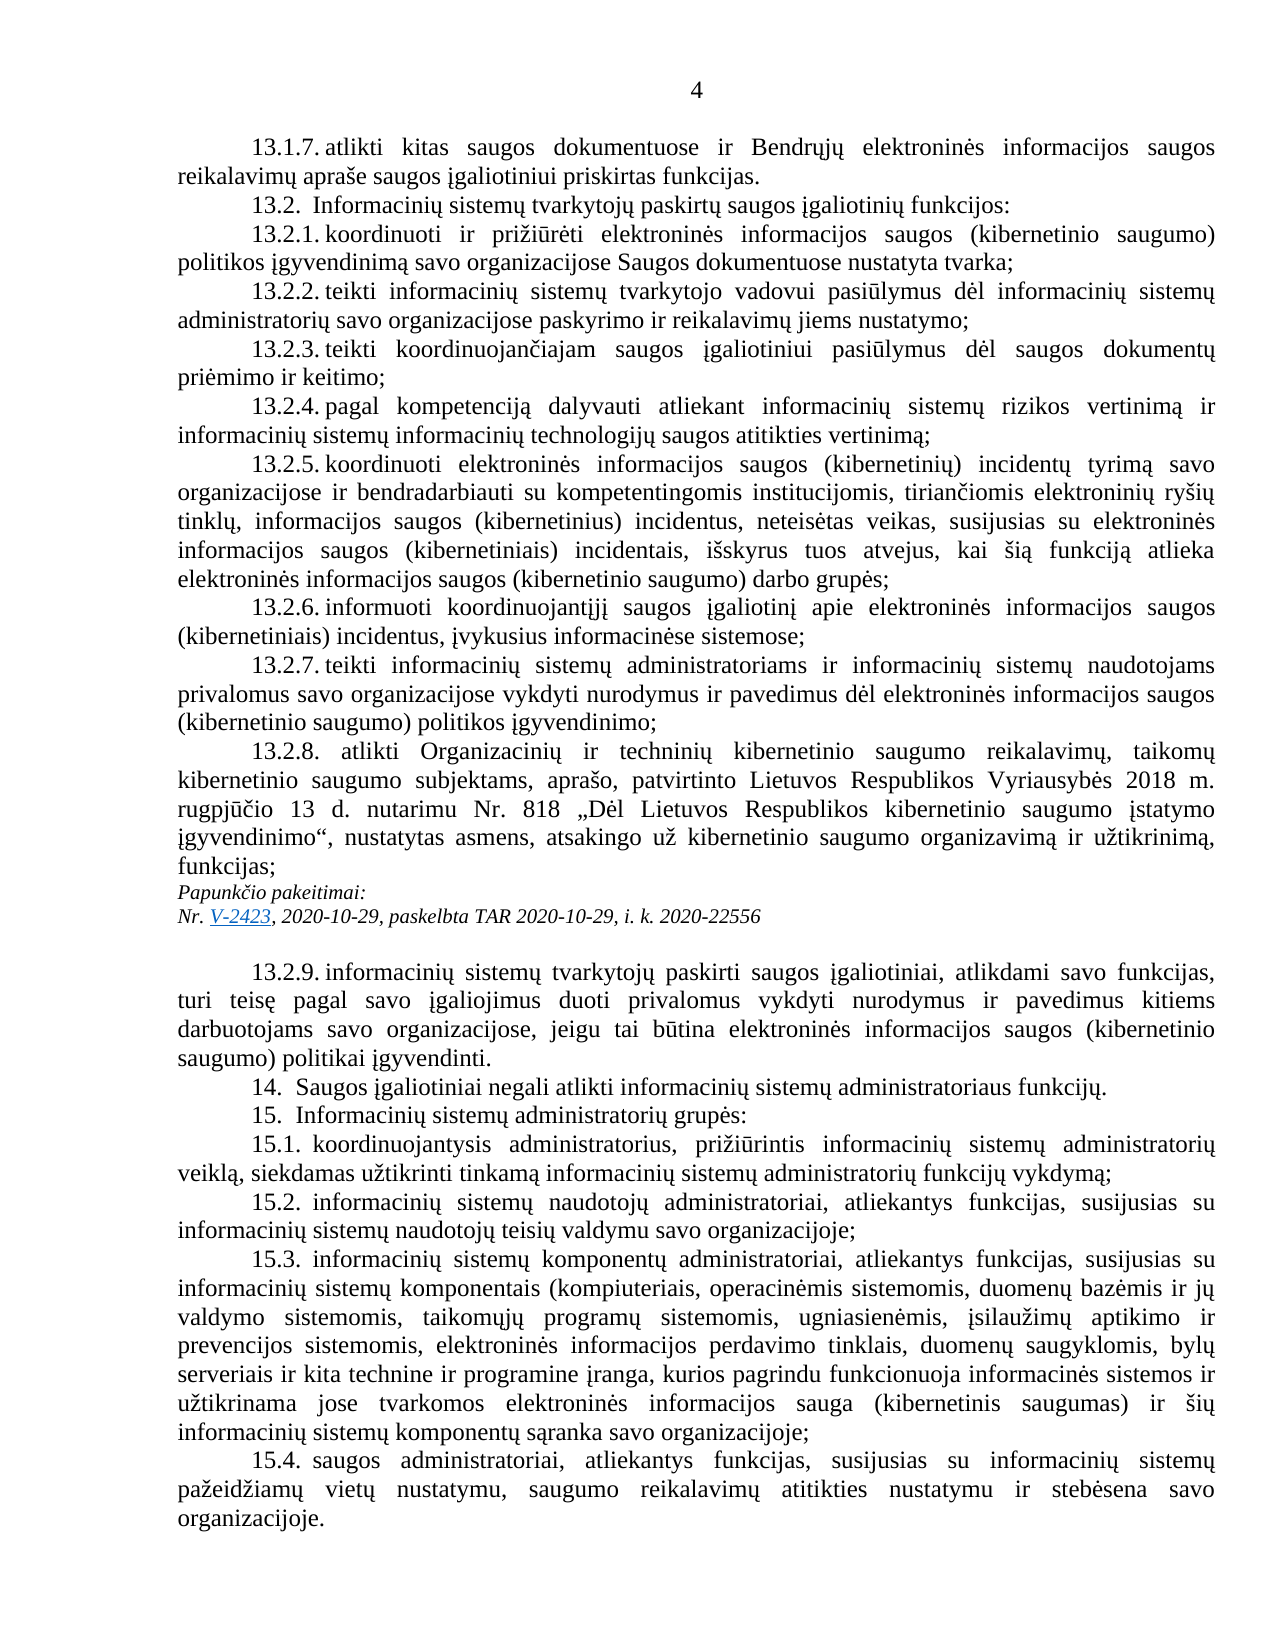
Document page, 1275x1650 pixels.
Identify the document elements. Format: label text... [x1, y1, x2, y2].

text 13.2.6. informuoti koordinuojantįjį saugos įgaliotinį apie elektroninės informacijos saugos (kibernetiniais) incidentus, įvykusius informacinėse sistemose; [177, 592, 1216, 650]
text Nr. V-2423, 2020-10-29, paskelbta TAR 2020-10-29, i. k. 2020-22556 [177, 904, 1216, 928]
text 13.2.9. informacinių sistemų tvarkytojų paskirti saugos įgaliotiniai, atlikdami savo funkcijas, turi teisę pagal savo įgaliojimus duoti privalomus vykdyti nurodymus ir pavedimus kitiems darbuotojams savo organizacijose, jeigu tai būtina elektroninės informacijos saugos (kibernetinio saugumo) politikai įgyvendinti. [177, 957, 1216, 1072]
text 13.2.3. teikti koordinuojančiajam saugos įgaliotiniui pasiūlymus dėl saugos dokumentų priėmimo ir keitimo; [177, 334, 1216, 391]
text 15. Informacinių sistemų administratorių grupės: [177, 1101, 1216, 1129]
text 13.2.2. teikti informacinių sistemų tvarkytojo vadovui pasiūlymus dėl informacinių sistemų administratorių savo organizacijose paskyrimo ir reikalavimų jiems nustatymo; [177, 276, 1216, 334]
text 13.2.4. pagal kompetenciją dalyvauti atliekant informacinių sistemų rizikos vertinimą ir informacinių sistemų informacinių technologijų saugos atitikties vertinimą; [177, 391, 1216, 449]
text 15.4. saugos administratoriai, atliekantys funkcijas, susijusias su informacinių sistemų pažeidžiamų vietų nustatymu, saugumo reikalavimų atitikties nustatymu ir stebėsena savo organizacijoje. [177, 1446, 1216, 1532]
text 13.2.1. koordinuoti ir prižiūrėti elektroninės informacijos saugos (kibernetinio saugumo) politikos įgyvendinimą savo organizacijose Saugos dokumentuose nustatyta tvarka; [177, 219, 1216, 276]
text 15.1. koordinuojantysis administratorius, prižiūrintis informacinių sistemų administratorių veiklą, siekdamas užtikrinti tinkamą informacinių sistemų administratorių funkcijų vykdymą; [177, 1129, 1216, 1187]
text 15.2. informacinių sistemų naudotojų administratoriai, atliekantys funkcijas, susijusias su informacinių sistemų naudotojų teisių valdymu savo organizacijoje; [177, 1187, 1216, 1244]
text 13.1.7. atlikti kitas saugos dokumentuose ir Bendrųjų elektroninės informacijos saugos reikalavimų apraše saugos įgaliotiniui priskirtas funkcijas. [177, 132, 1216, 190]
text 14. Saugos įgaliotiniai negali atlikti informacinių sistemų administratoriaus funkcijų. [177, 1072, 1216, 1101]
text 13.2.7. teikti informacinių sistemų administratoriams ir informacinių sistemų naudotojams privalomus savo organizacijose vykdyti nurodymus ir pavedimus dėl elektroninės informacijos saugos (kibernetinio saugumo) politikos įgyvendinimo; [177, 650, 1216, 736]
text 13.2.8. atlikti Organizacinių ir techninių kibernetinio saugumo reikalavimų, taikomų kibernetinio saugumo subjektams, aprašo, patvirtinto Lietuvos Respublikos Vyriausybės 2018 m. rugpjūčio 13 d. nutarimu Nr. 818 „Dėl Lietuvos Respublikos kibernetinio saugumo įstatymo įgyvendinimo“, nustatytas asmens, atsakingo už kibernetinio saugumo organizavimą ir užtikrinimą, funkcijas; [177, 736, 1216, 880]
text 13.2. Informacinių sistemų tvarkytojų paskirtų saugos įgaliotinių funkcijos: [177, 190, 1216, 219]
text 13.2.5. koordinuoti elektroninės informacijos saugos (kibernetinių) incidentų tyrimą savo organizacijose ir bendradarbiauti su kompetentingomis institucijomis, tiriančiomis elektroninių ryšių tinklų, informacijos saugos (kibernetinius) incidentus, neteisėtas veikas, susijusias su elektroninės informacijos saugos (kibernetiniais) incidentais, išskyrus tuos atvejus, kai šią funkciją atlieka elektroninės informacijos saugos (kibernetinio saugumo) darbo grupės; [177, 449, 1216, 592]
text Papunkčio pakeitimai: [177, 880, 1216, 904]
text 15.3. informacinių sistemų komponentų administratoriai, atliekantys funkcijas, susijusias su informacinių sistemų komponentais (kompiuteriais, operacinėmis sistemomis, duomenų bazėmis ir jų valdymo sistemomis, taikomųjų programų sistemomis, ugniasienėmis, įsilaužimų aptikimo ir prevencijos sistemomis, elektroninės informacijos perdavimo tinklais, duomenų saugyklomis, bylų serveriais ir kita technine ir programine įranga, kurios pagrindu funkcionuoja informacinės sistemos ir užtikrinama jose tvarkomos elektroninės informacijos sauga (kibernetinis saugumas) ir šių informacinių sistemų komponentų sąranka savo organizacijoje; [177, 1244, 1216, 1446]
